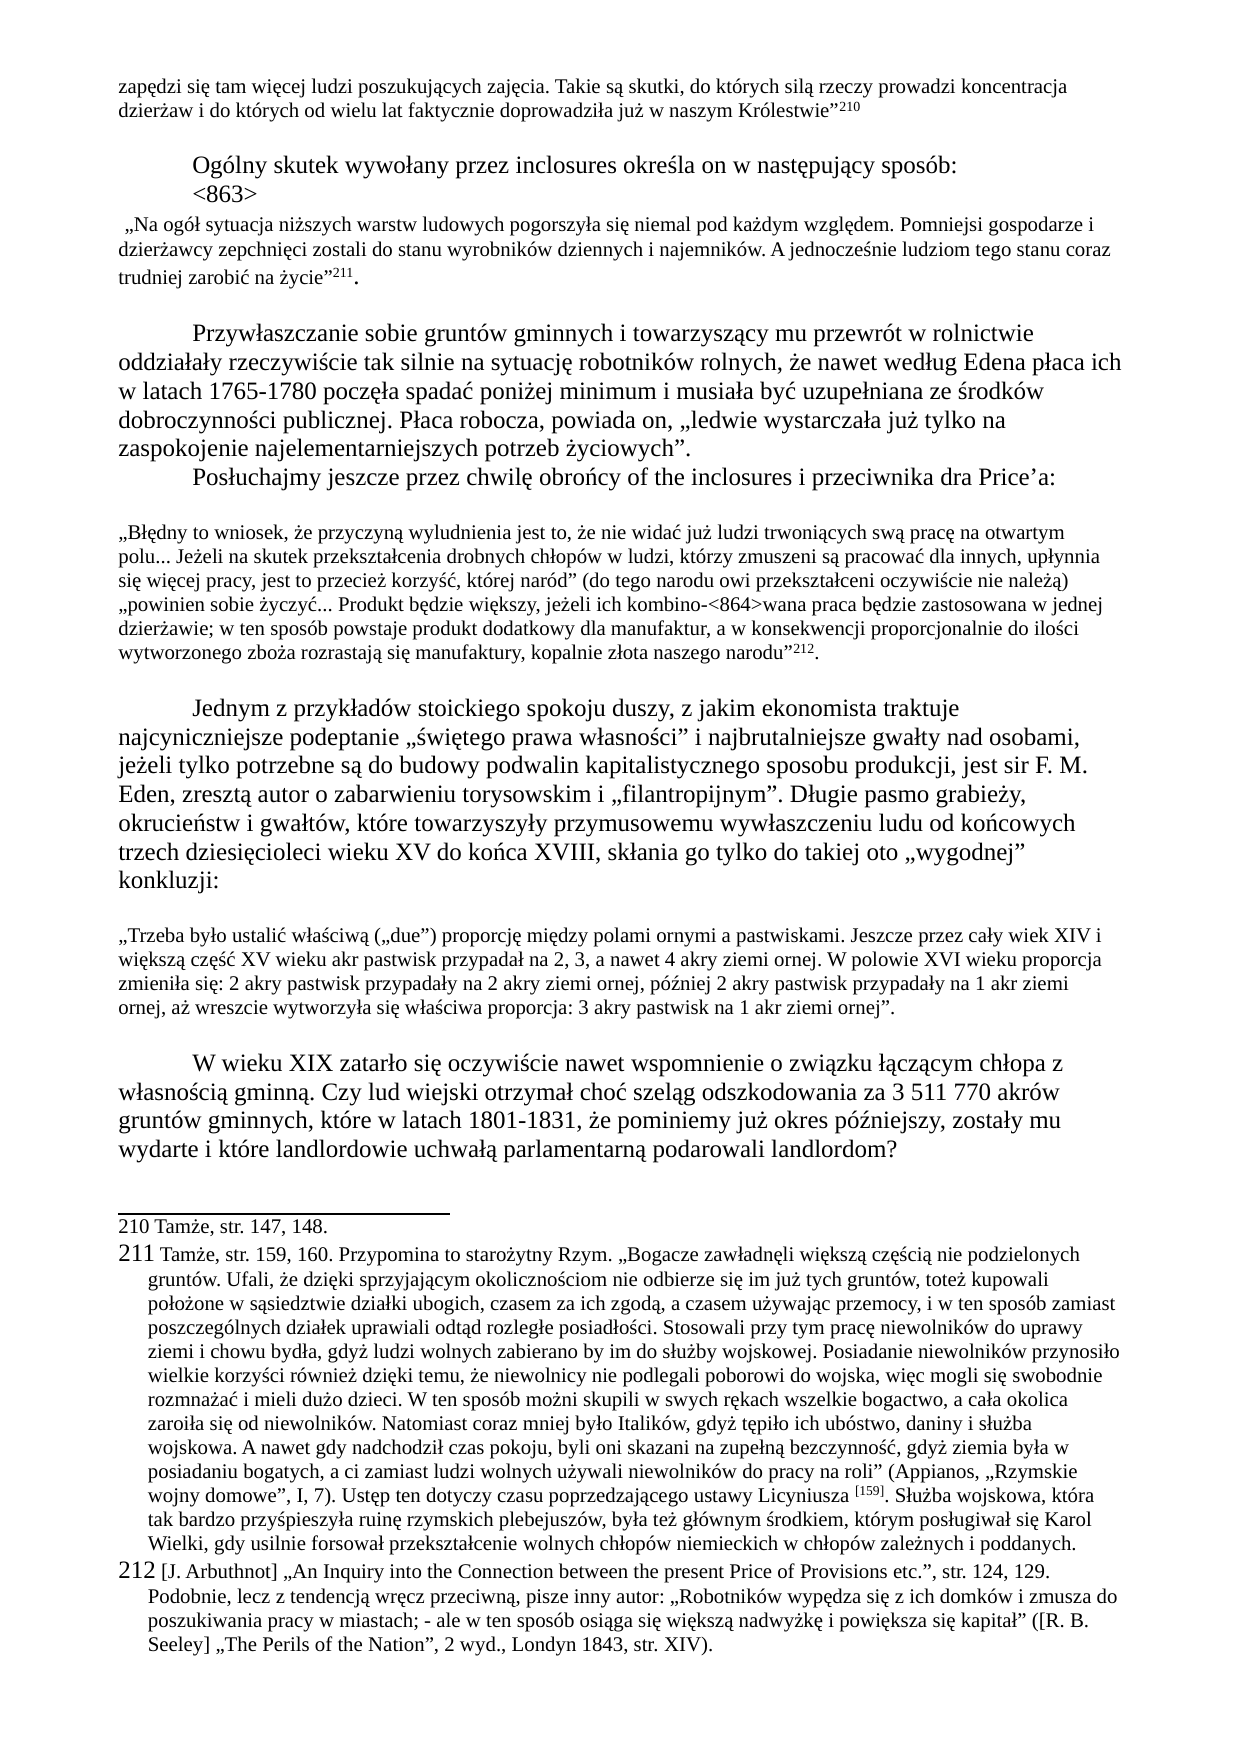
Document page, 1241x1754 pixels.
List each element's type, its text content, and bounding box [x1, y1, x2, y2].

text Tamże, str. 147, 148. [118, 1214, 1122, 1238]
text Jednym z przykładów stoickiego spokoju duszy, z jakim ekonomista traktuje najcyniczniejsze podeptanie „świętego prawa własności” i najbrutalniejsze gwałty nad osobami, jeżeli tylko potrzebne są do budowy podwalin kapitalistycznego sposobu produkcji, jest sir F. M. Eden, zresztą autor o zabarwieniu torysowskim i „filantropijnym”. Długie pasmo grabieży, okrucieństw i gwałtów, które towarzyszyły przymusowemu wywłaszczeniu ludu od końcowych trzech dziesięcioleci wieku XV do końca XVIII, skłania go tylko do takiej oto „wygodnej” konkluzji: [118, 693, 1122, 894]
text „Trzeba było ustalić właściwą („due”) proporcję między polami ornymi a pastwiskami. Jeszcze przez cały wiek XIV i większą część XV wieku akr pastwisk przypadał na 2, 3, a nawet 4 akry ziemi ornej. W polowie XVI wieku proporcja zmieniła się: 2 akry pastwisk przypadały na 2 akry ziemi ornej, później 2 akry pastwisk przypadały na 1 akr ziemi ornej, aż wreszcie wytworzyła się właściwa proporcja: 3 akry pastwisk na 1 akr ziemi ornej”. [118, 923, 1122, 1019]
text Przywłaszczanie sobie gruntów gminnych i towarzyszący mu przewrót w rolnictwie oddziałały rzeczywiście tak silnie na sytuację robotników rolnych, że nawet według Edena płaca ich w latach 1765-1780 poczęła spadać poniżej minimum i musiała być uzupełniana ze środków dobroczynności publicznej. Płaca robocza, powiada on, „ledwie wystarczała już tylko na zaspokojenie najelementarniejszych potrzeb życiowych”. [118, 318, 1122, 462]
text Tamże, str. 159, 160. Przypomina to starożytny Rzym. „Bogacze zawładnęli większą częścią nie podzielonych gruntów. Ufali, że dzięki sprzyjającym okolicznościom nie odbierze się im już tych gruntów, toteż kupowali położone w sąsiedztwie działki ubogich, czasem za ich zgodą, a czasem używając przemocy, i w ten sposób zamiast poszczególnych działek uprawiali odtąd rozległe posiadłości. Stosowali przy tym pracę niewolników do uprawy ziemi i chowu bydła, gdyż ludzi wolnych zabierano by im do służby wojskowej. Posiadanie niewolników przynosiło wielkie korzyści również dzięki temu, że niewolnicy nie podlegali poborowi do wojska, więc mogli się swobodnie rozmnażać i mieli dużo dzieci. W ten sposób możni skupili w swych rękach wszelkie bogactwo, a cała okolica zaroiła się od niewolników. Natomiast coraz mniej było Italików, gdyż tępiło ich ubóstwo, daniny i służba wojskowa. A nawet gdy nadchodził czas pokoju, byli oni skazani na zupełną bezczynność, gdyż ziemia była w posiadaniu bogatych, a ci zamiast ludzi wolnych używali niewolników do pracy na roli” (Appianos, „Rzymskie wojny domowe”, I, 7). Ustęp ten dotyczy czasu poprzedzającego ustawy Licyniusza [159]. Służba wojskowa, która tak bardzo przyśpieszyła ruinę rzymskich plebejuszów, była też głównym środkiem, którym posługiwał się Karol Wielki, gdy usilnie forsował przekształcenie wolnych chłopów niemieckich w chłopów zależnych i poddanych. [118, 1238, 1122, 1555]
text „Na ogół sytuacja niższych warstw ludowych pogorszyła się niemal pod każdym względem. Pomniejsi gospodarze i dzierżawcy zepchnięci zostali do stanu wyrobników dziennych i najemników. A jednocześnie ludziom tego stanu coraz trudniej zarobić na życie”. [118, 208, 1122, 290]
text Ogólny skutek wywołany przez inclosures określa on w następujący sposób: [118, 151, 1122, 179]
text „Błędny to wniosek, że przyczyną wyludnienia jest to, że nie widać już ludzi trwoniących swą pracę na otwartym polu... Jeżeli na skutek przekształcenia drobnych chłopów w ludzi, którzy zmuszeni są pracować dla innych, upłynnia się więcej pracy, jest to przecież korzyść, której naród” (do tego narodu owi przekształceni oczywiście nie należą) „powinien sobie życzyć... Produkt będzie większy, jeżeli ich kombino-<864>wana praca będzie zastosowana w jednej dzierżawie; w ten sposób powstaje produkt dodatkowy dla manufaktur, a w konsekwencji proporcjonalnie do ilości wytworzonego zboża rozrastają się manufaktury, kopalnie złota naszego narodu”. [118, 520, 1122, 664]
text zapędzi się tam więcej ludzi poszukujących zajęcia. Takie są skutki, do których silą rzeczy prowadzi koncentracja dzierżaw i do których od wielu lat faktycznie doprowadziła już w naszym Królestwie” [118, 74, 1122, 122]
text [J. Arbuthnot] „An Inquiry into the Connection between the present Price of Provisions etc.”, str. 124, 129. Podobnie, lecz z tendencją wręcz przeciwną, pisze inny autor: „Robotników wypędza się z ich domków i zmusza do poszukiwania pracy w miastach; - ale w ten sposób osiąga się większą nadwyżkę i powiększa się kapitał” ([R. B. Seeley] „The Perils of the Nation”, 2 wyd., Londyn 1843, str. XIV). [118, 1555, 1122, 1656]
text W wieku XIX zatarło się oczywiście nawet wspomnienie o związku łączącym chłopa z własnością gminną. Czy lud wiejski otrzymał choć szeląg odszkodowania za 3 511 770 akrów gruntów gminnych, które w latach 1801-1831, że pominiemy już okres późniejszy, zostały mu wydarte i które landlordowie uchwałą parlamentarną podarowali landlordom? [118, 1048, 1122, 1163]
text Posłuchajmy jeszcze przez chwilę obrońcy of the inclosures i przeciwnika dra Price’a: [118, 462, 1122, 491]
text <863> [118, 179, 1122, 208]
